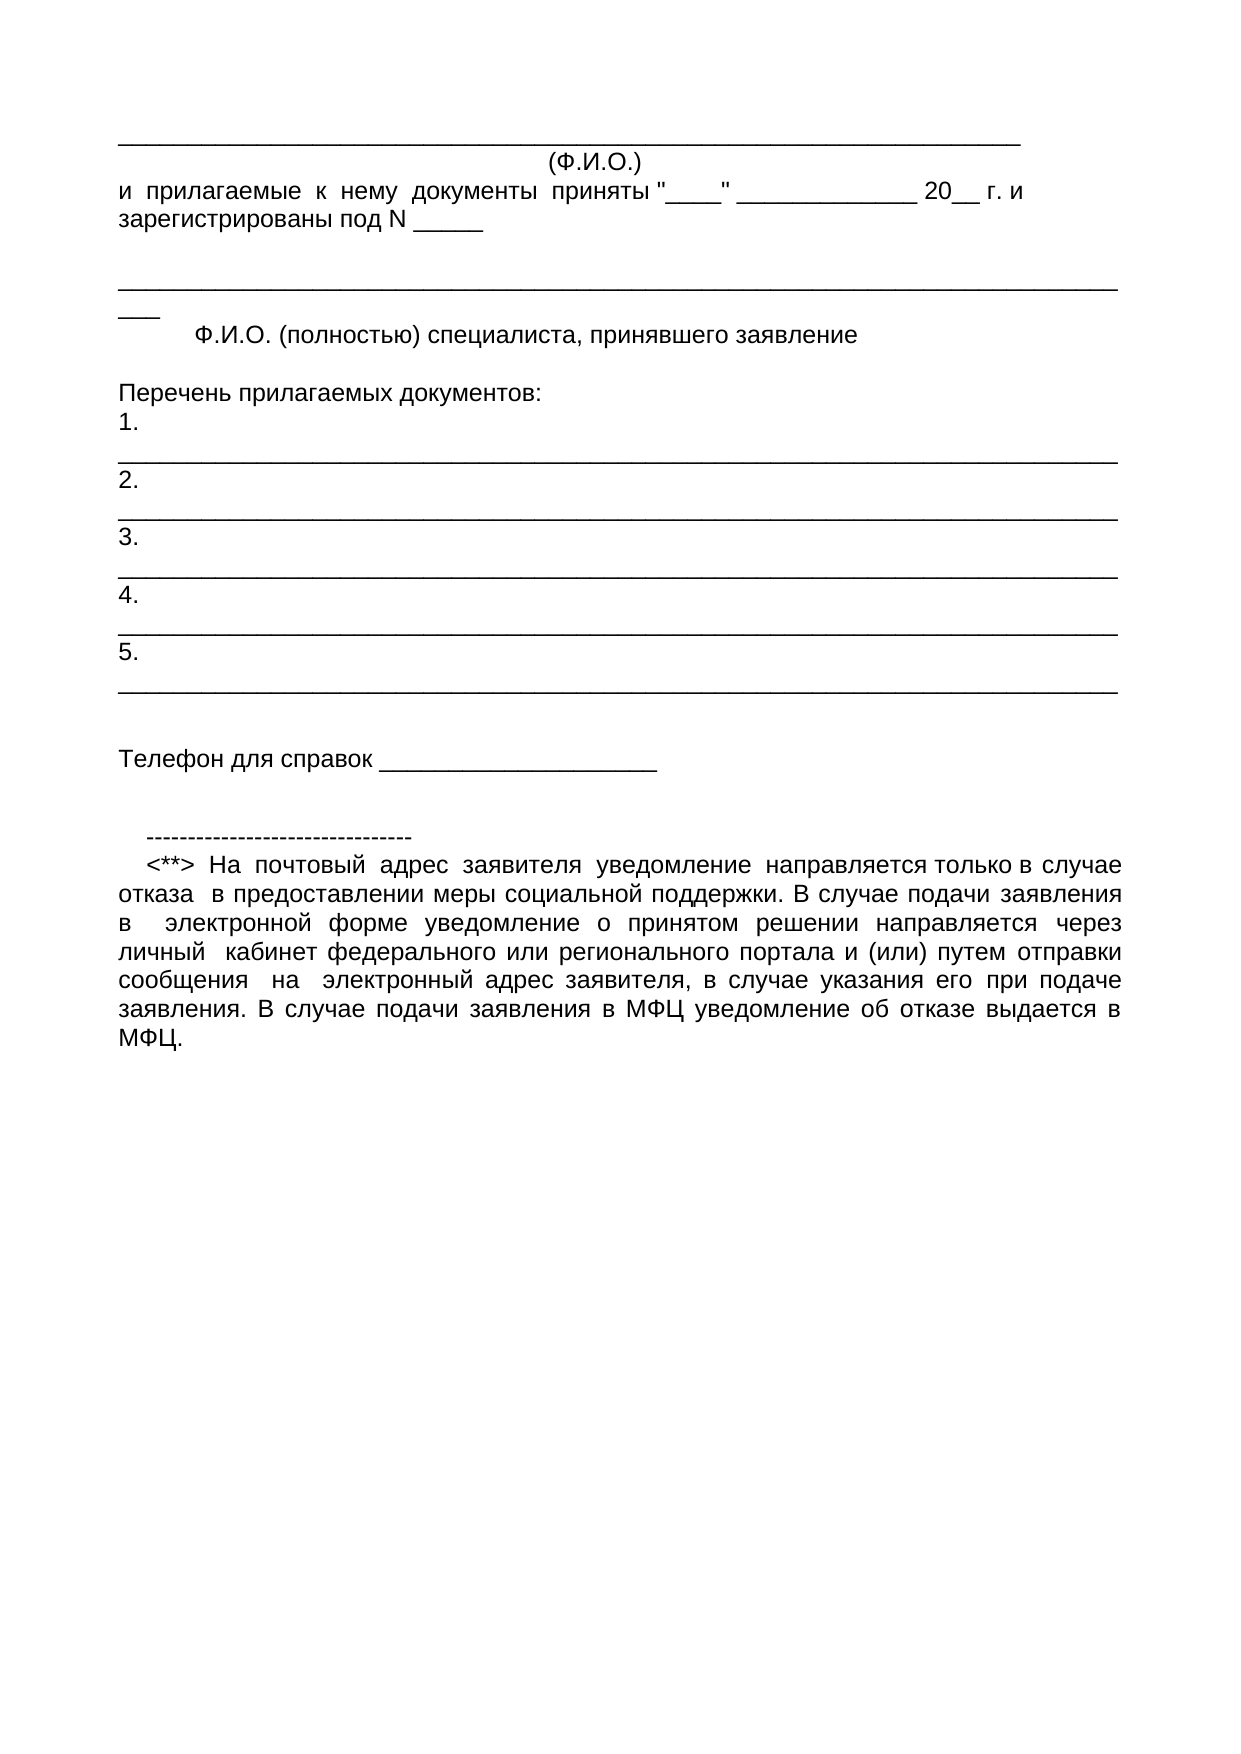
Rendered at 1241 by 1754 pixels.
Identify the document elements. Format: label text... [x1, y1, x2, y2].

text _________________________________________________________________ [118, 118, 1122, 147]
text Перечень прилагаемых документов: [118, 378, 1122, 407]
text -------------------------------- [118, 821, 1122, 850]
text 4. ________________________________________________________________________ [118, 579, 1122, 637]
text Телефон для справок ____________________ [118, 744, 1122, 772]
text (Ф.И.О.) [118, 147, 1122, 176]
text зарегистрированы под N _____ [118, 204, 1122, 233]
text 3. ________________________________________________________________________ [118, 522, 1122, 579]
text ___________________________________________________________________________ [118, 263, 1122, 320]
text 1. ________________________________________________________________________ [118, 407, 1122, 464]
text Ф.И.О. (полностью) специалиста, принявшего заявление [118, 320, 1122, 349]
text 5. ________________________________________________________________________ [118, 637, 1122, 694]
text 2. ________________________________________________________________________ [118, 464, 1122, 522]
text и прилагаемые к нему документы приняты "____" _____________ 20__ г. и [118, 176, 1122, 204]
text <**> На почтовый адрес заявителя уведомление направляется только в случае отказа в предоставлении меры социальной поддержки. В случае подачи заявления в электронной форме уведомление о принятом решении направляется через личный кабинет федерального или регионального портала и (или) путем отправки сообщения на электронный адрес заявителя, в случае указания его при подаче заявления. В случае подачи заявления в МФЦ уведомление об отказе выдается в МФЦ. [118, 850, 1122, 1051]
